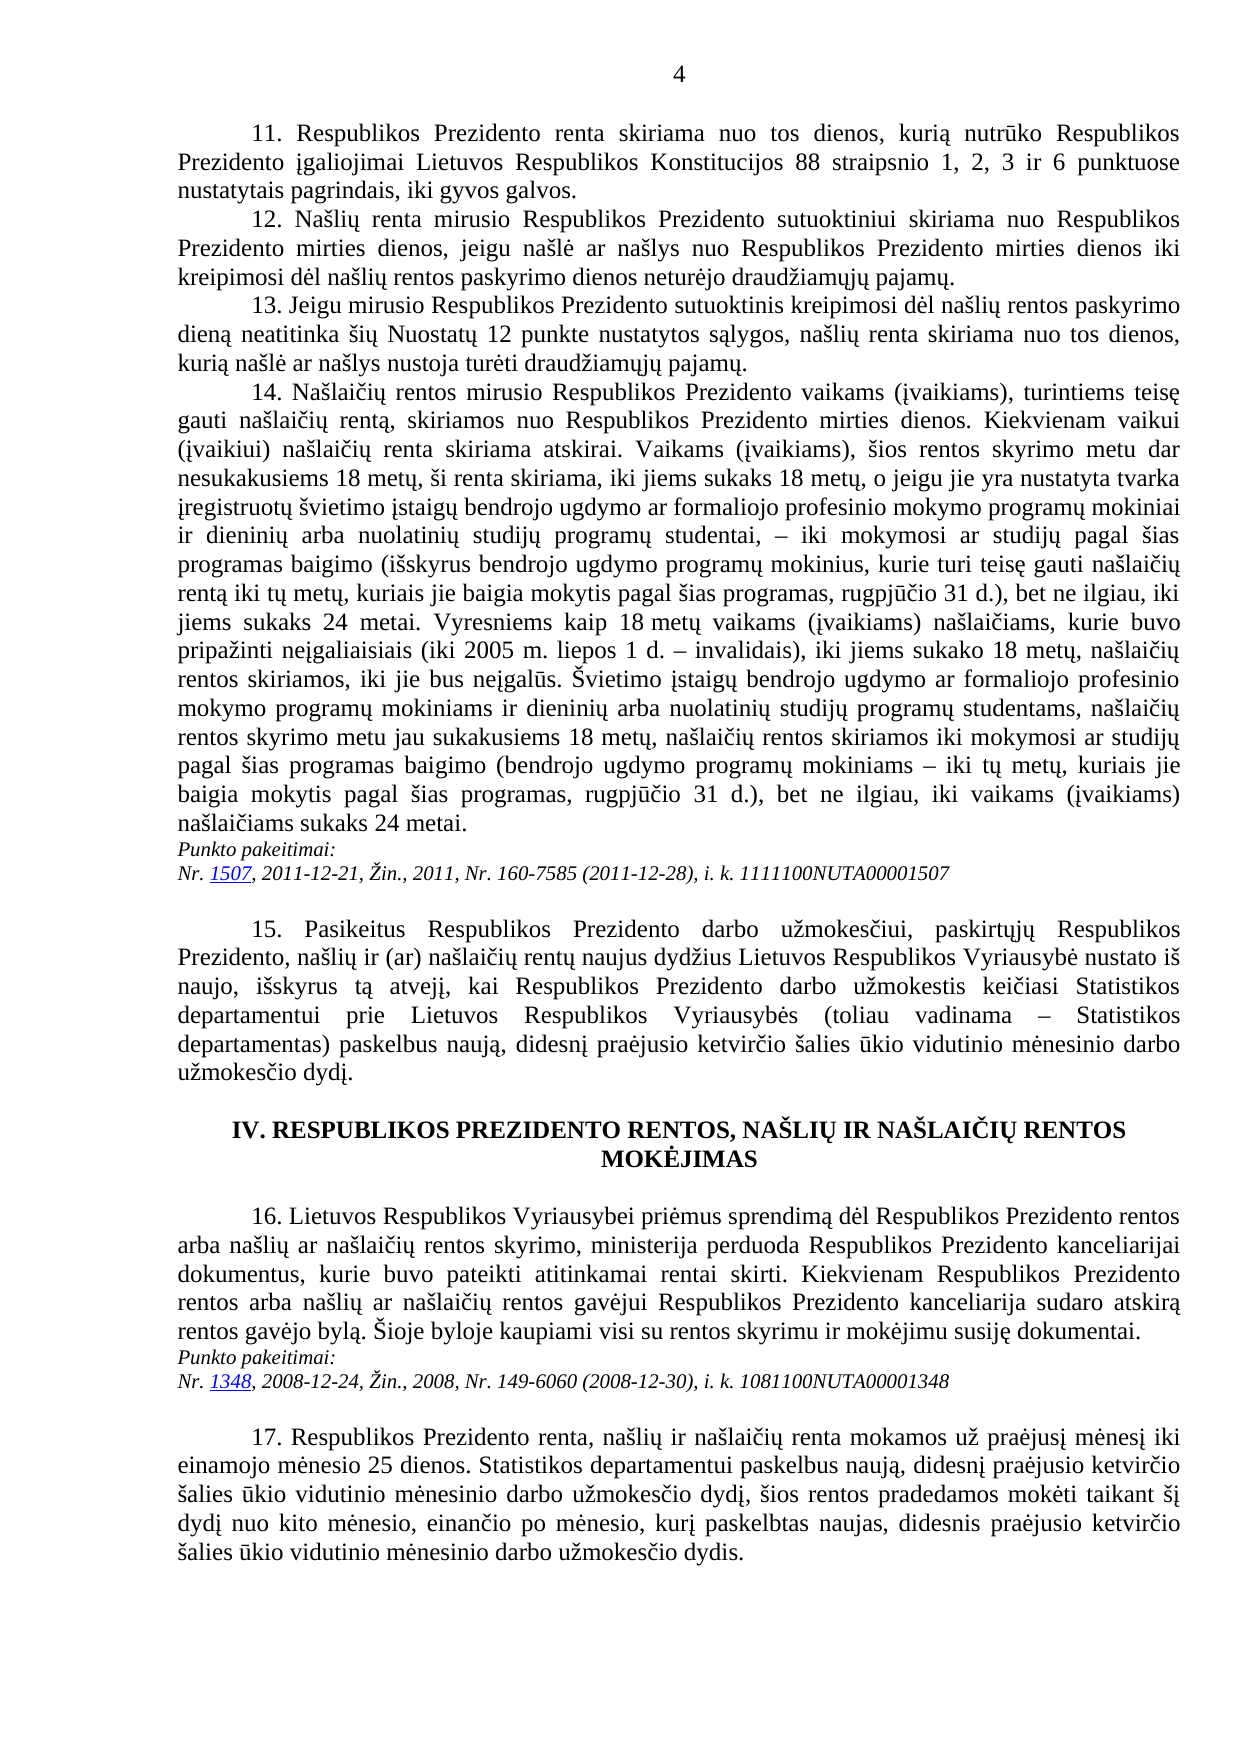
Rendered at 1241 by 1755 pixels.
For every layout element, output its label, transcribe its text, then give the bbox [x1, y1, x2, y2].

text Punkto pakeitimai: [177, 837, 1181, 861]
text Nr. 1507, 2011-12-21, Žin., 2011, Nr. 160-7585 (2011-12-28), i. k. 1111100NUTA00001507 [177, 861, 1181, 885]
text 15. Pasikeitus Respublikos Prezidento darbo užmokesčiui, paskirtųjų Respublikos Prezidento, našlių ir (ar) našlaičių rentų naujus dydžius Lietuvos Respublikos Vyriausybė nustato iš naujo, išskyrus tą atvejį, kai Respublikos Prezidento darbo užmokestis keičiasi Statistikos departamentui prie Lietuvos Respublikos Vyriausybės (toliau vadinama – Statistikos departamentas) paskelbus naują, didesnį praėjusio ketvirčio šalies ūkio vidutinio mėnesinio darbo užmokesčio dydį. [177, 914, 1181, 1086]
text Punkto pakeitimai: [177, 1345, 1181, 1369]
text IV. RESPUBLIKOS PREZIDENTO RENTOS, NAŠLIŲ IR NAŠLAIČIŲ RENTOS MOKĖJIMAS [177, 1115, 1181, 1172]
text 13. Jeigu mirusio Respublikos Prezidento sutuoktinis kreipimosi dėl našlių rentos paskyrimo dieną neatitinka šių Nuostatų 12 punkte nustatytos sąlygos, našlių renta skiriama nuo tos dienos, kurią našlė ar našlys nustoja turėti draudžiamųjų pajamų. [177, 291, 1181, 377]
text Nr. 1348, 2008-12-24, Žin., 2008, Nr. 149-6060 (2008-12-30), i. k. 1081100NUTA00001348 [177, 1369, 1181, 1393]
text 12. Našlių renta mirusio Respublikos Prezidento sutuoktiniui skiriama nuo Respublikos Prezidento mirties dienos, jeigu našlė ar našlys nuo Respublikos Prezidento mirties dienos iki kreipimosi dėl našlių rentos paskyrimo dienos neturėjo draudžiamųjų pajamų. [177, 204, 1181, 291]
text 14. Našlaičių rentos mirusio Respublikos Prezidento vaikams (įvaikiams), turintiems teisę gauti našlaičių rentą, skiriamos nuo Respublikos Prezidento mirties dienos. Kiekvienam vaikui (įvaikiui) našlaičių renta skiriama atskirai. Vaikams (įvaikiams), šios rentos skyrimo metu dar nesukakusiems 18 metų, ši renta skiriama, iki jiems sukaks 18 metų, o jeigu jie yra nustatyta tvarka įregistruotų švietimo įstaigų bendrojo ugdymo ar formaliojo profesinio mokymo programų mokiniai ir dieninių arba nuolatinių studijų programų studentai, – iki mokymosi ar studijų pagal šias programas baigimo (išskyrus bendrojo ugdymo programų mokinius, kurie turi teisę gauti našlaičių rentą iki tų metų, kuriais jie baigia mokytis pagal šias programas, rugpjūčio 31 d.), bet ne ilgiau, iki jiems sukaks 24 metai. Vyresniems kaip 18 metų vaikams (įvaikiams) našlaičiams, kurie buvo pripažinti neįgaliaisiais (iki 2005 m. liepos 1 d. – invalidais), iki jiems sukako 18 metų, našlaičių rentos skiriamos, iki jie bus neįgalūs. Švietimo įstaigų bendrojo ugdymo ar formaliojo profesinio mokymo programų mokiniams ir dieninių arba nuolatinių studijų programų studentams, našlaičių rentos skyrimo metu jau sukakusiems 18 metų, našlaičių rentos skiriamos iki mokymosi ar studijų pagal šias programas baigimo (bendrojo ugdymo programų mokiniams – iki tų metų, kuriais jie baigia mokytis pagal šias programas, rugpjūčio 31 d.), bet ne ilgiau, iki vaikams (įvaikiams) našlaičiams sukaks 24 metai. [177, 377, 1181, 837]
text 16. Lietuvos Respublikos Vyriausybei priėmus sprendimą dėl Respublikos Prezidento rentos arba našlių ar našlaičių rentos skyrimo, ministerija perduoda Respublikos Prezidento kanceliarijai dokumentus, kurie buvo pateikti atitinkamai rentai skirti. Kiekvienam Respublikos Prezidento rentos arba našlių ar našlaičių rentos gavėjui Respublikos Prezidento kanceliarija sudaro atskirą rentos gavėjo bylą. Šioje byloje kaupiami visi su rentos skyrimu ir mokėjimu susiję dokumentai. [177, 1201, 1181, 1345]
text 11. Respublikos Prezidento renta skiriama nuo tos dienos, kurią nutrūko Respublikos Prezidento įgaliojimai Lietuvos Respublikos Konstitucijos 88 straipsnio 1, 2, 3 ir 6 punktuose nustatytais pagrindais, iki gyvos galvos. [177, 118, 1181, 204]
text 17. Respublikos Prezidento renta, našlių ir našlaičių renta mokamos už praėjusį mėnesį iki einamojo mėnesio 25 dienos. Statistikos departamentui paskelbus naują, didesnį praėjusio ketvirčio šalies ūkio vidutinio mėnesinio darbo užmokesčio dydį, šios rentos pradedamos mokėti taikant šį dydį nuo kito mėnesio, einančio po mėnesio, kurį paskelbtas naujas, didesnis praėjusio ketvirčio šalies ūkio vidutinio mėnesinio darbo užmokesčio dydis. [177, 1422, 1181, 1566]
